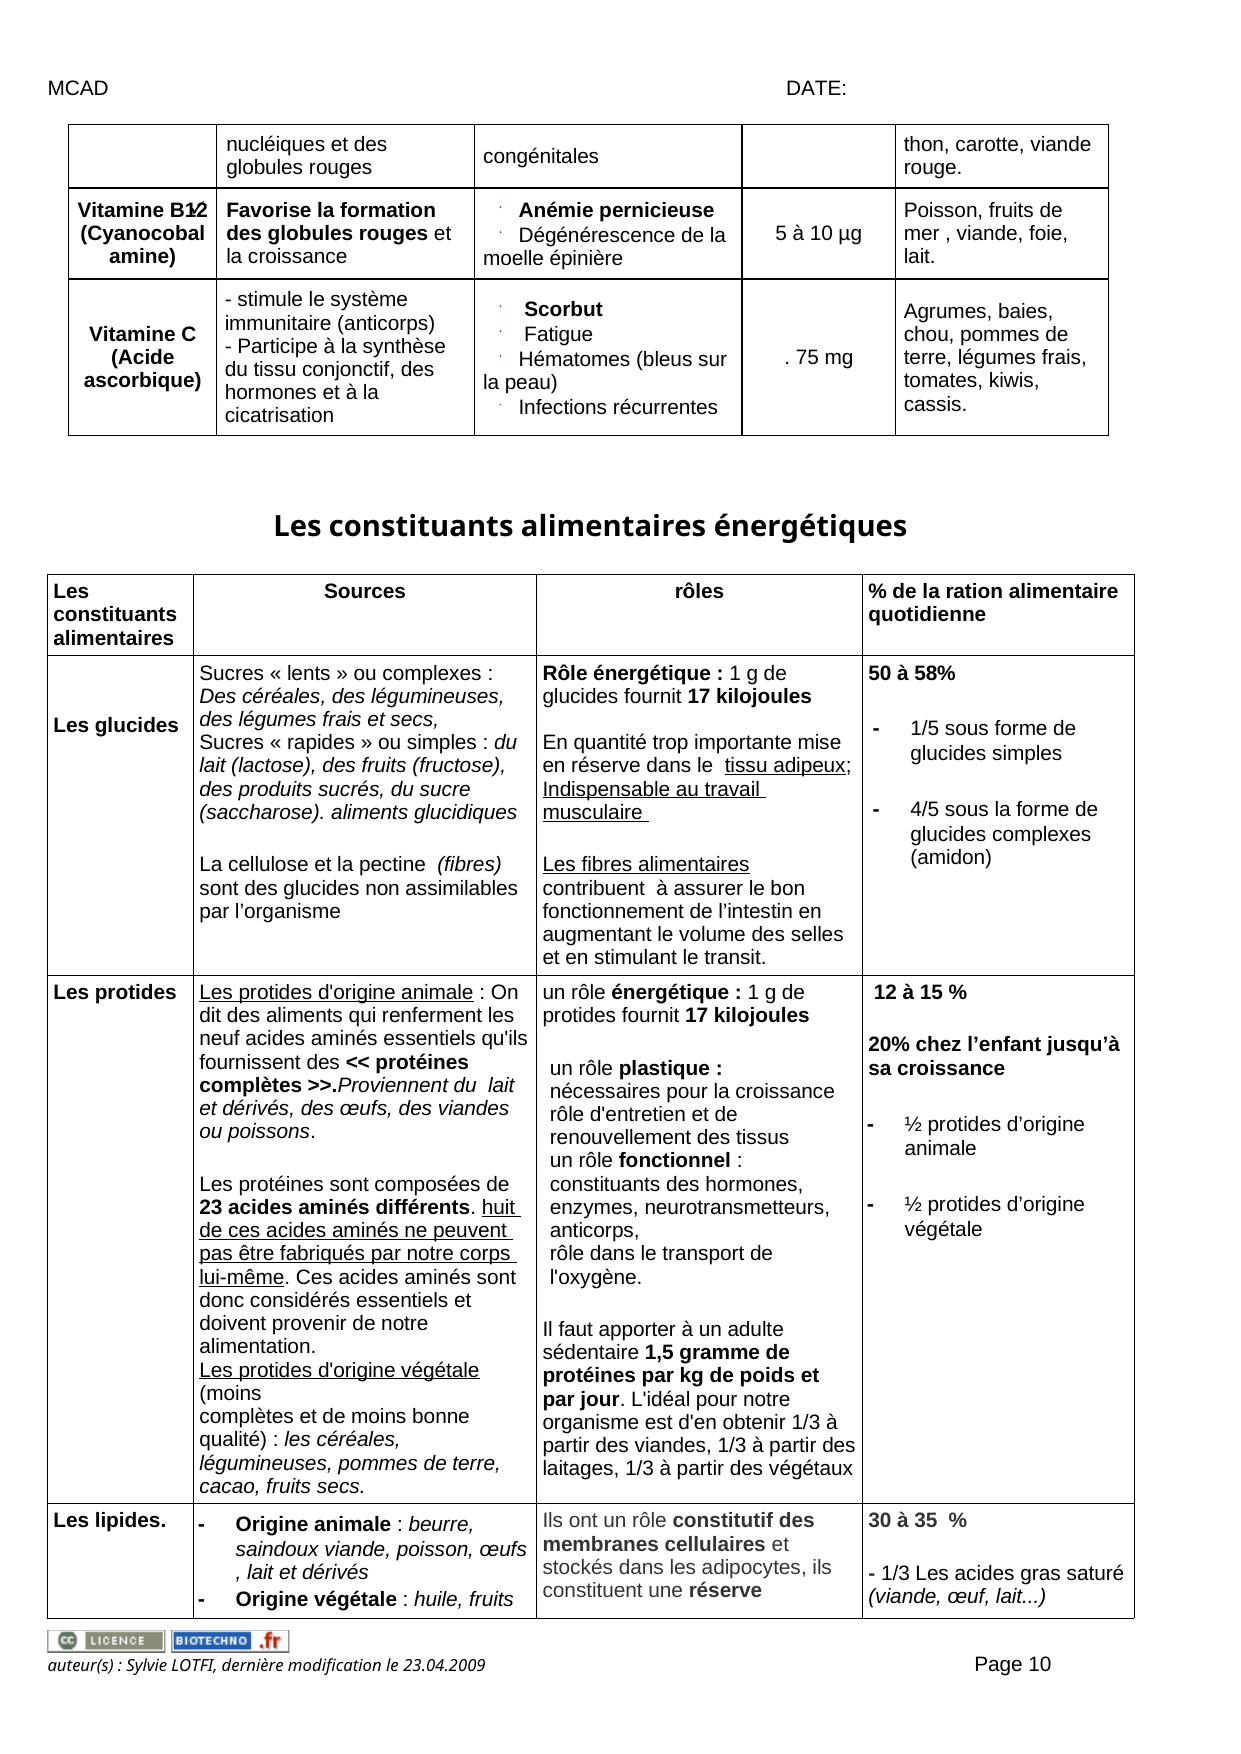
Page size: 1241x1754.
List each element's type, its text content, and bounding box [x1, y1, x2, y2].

table_cell 30 à 35 % - 1/3 Les acides gras saturé (viande, œuf, lait...) [863, 1504, 1134, 1618]
table_cell Anémie pernicieuse Dégénérescence de la moelle épinière [475, 189, 741, 278]
table_cell . 75 mg [743, 280, 895, 435]
table_cell Vitamine C (Acide ascorbique) [69, 280, 216, 435]
table_cell Scorbut Fatigue Hématomes (bleus sur la peau) Infections récurrentes [475, 280, 741, 435]
table_cell 12 à 15 % 20% chez l’enfant jusqu’à sa croissance ½ protides d’origine animale ½ protides d’origine végétale [863, 976, 1134, 1503]
table_header rôles [537, 575, 862, 655]
table_cell Ils ont un rôle constitutif des membranes cellulaires et stockés dans les adipocytes, ils constituent une réserve [537, 1504, 862, 1618]
table_cell un rôle énergétique : 1 g de protides fournit 17 kilojoules un rôle plastique : nécessaires pour la croissance rôle d'entretien et de renouvellement des tissus un rôle fonctionnel : constituants des hormones, enzymes, neurotransmetteurs, anticorps, rôle dans le transport de l'oxygène. Il faut apporter à un adulte sédentaire 1,5 gramme de protéines par kg de poids et par jour. L'idéal pour notre organisme est d'en obtenir 1/3 à partir des viandes, 1/3 à partir des laitages, 1/3 à partir des végétaux [537, 976, 862, 1503]
table_cell Rôle énergétique : 1 g de glucides fournit 17 kilojoules En quantité trop importante mise en réserve dans le tissu adipeux; Indispensable au travail musculaire Les fibres alimentaires contribuent à assurer le bon fonctionnement de l’intestin en augmentant le volume des selles et en stimulant le transit. [537, 656, 862, 975]
table_cell Agrumes, baies, chou, pommes de terre, légumes frais, tomates, kiwis, cassis. [896, 280, 1108, 435]
table_cell Les protides d'origine animale : On dit des aliments qui renferment les neuf acides aminés essentiels qu'ils fournissent des << protéines complètes >>.Proviennent du lait et dérivés, des œufs, des viandes ou poissons. Les protéines sont composées de 23 acides aminés différents. huit de ces acides aminés ne peuvent pas être fabriqués par notre corps lui-même. Ces acides aminés sont donc considérés essentiels et doivent provenir de notre alimentation. Les protides d'origine végétale (moins complètes et de moins bonne qualité) : les céréales, légumineuses, pommes de terre, cacao, fruits secs. [194, 976, 536, 1503]
picture [47, 1630, 166, 1653]
table_cell nucléiques et des globules rouges [217, 125, 474, 187]
table_cell 50 à 58% 1/5 sous forme de glucides simples 4/5 sous la forme de glucides complexes (amidon) [863, 656, 1134, 975]
table_header % de la ration alimentaire quotidienne [863, 575, 1134, 655]
table_cell Les protides [48, 976, 193, 1503]
table_header Sources [194, 575, 536, 655]
table_cell [743, 125, 895, 187]
table_cell Les glucides [48, 656, 193, 975]
picture [171, 1630, 290, 1653]
table_cell Les lipides. [48, 1504, 193, 1618]
table_header Les constituants alimentaires [48, 575, 193, 655]
table_cell congénitales [475, 125, 741, 187]
table_cell - stimule le système immunitaire (anticorps) - Participe à la synthèse du tissu conjonctif, des hormones et à la cicatrisation [217, 280, 474, 435]
table_cell thon, carotte, viande rouge. [896, 125, 1108, 187]
table_cell Poisson, fruits de mer , viande, foie, lait. [896, 189, 1108, 278]
table_cell Origine animale : beurre, saindoux viande, poisson, œufs , lait et dérivés Origine végétale : huile, fruits [194, 1504, 536, 1618]
table_cell 5 à 10 µg [743, 189, 895, 278]
table_cell Favorise la formation des globules rouges et la croissance [217, 189, 474, 278]
table_cell Sucres « lents » ou complexes : Des céréales, des légumineuses, des légumes frais et secs, Sucres « rapides » ou simples : du lait (lactose), des fruits (fructose), des produits sucrés, du sucre (saccharose). aliments glucidiques La cellulose et la pectine (fibres) sont des glucides non assimilables par l’organisme [194, 656, 536, 975]
text Les constituants alimentaires énergétiques [47, 505, 1134, 545]
table_cell [69, 125, 216, 187]
table_cell Vitamine B12 (Cyanocobalamine) [69, 189, 216, 278]
